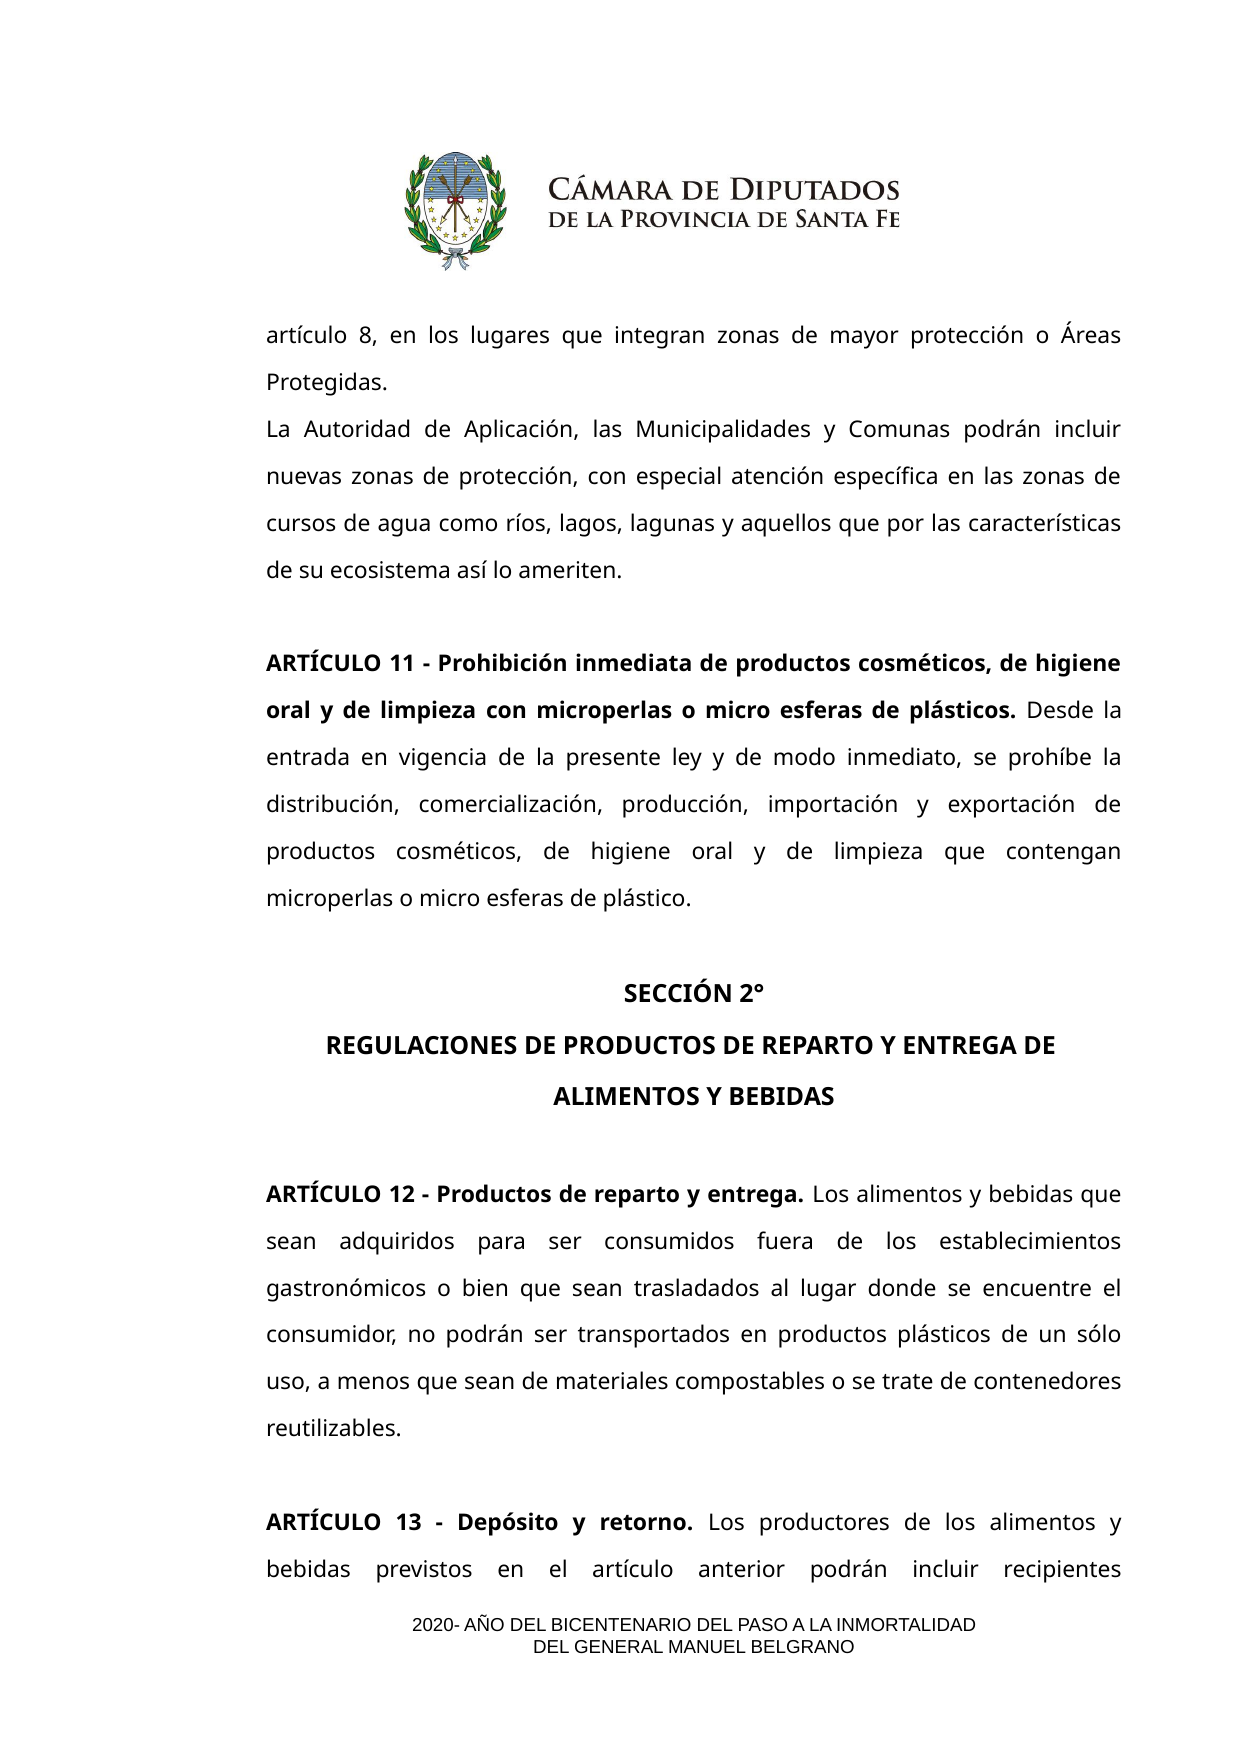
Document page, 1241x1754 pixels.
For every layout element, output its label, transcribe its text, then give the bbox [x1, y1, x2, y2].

text ARTÍCULO 11 - Prohibición inmediata de productos cosméticos, de higiene oral y de limpieza con microperlas o micro esferas de plásticos. Desde la entrada en vigencia de la presente ley y de modo inmediato, se prohíbe la distribución, comercialización, producción, importación y exportación de productos cosméticos, de higiene oral y de limpieza que contengan microperlas o micro esferas de plástico. [266, 647, 1122, 913]
text Sección 2° [266, 976, 1122, 1009]
text ARTÍCULO 12 - Productos de reparto y entrega. Los alimentos y bebidas que sean adquiridos para ser consumidos fuera de los establecimientos gastronómicos o bien que sean trasladados al lugar donde se encuentre el consumidor, no podrán ser transportados en productos plásticos de un sólo uso, a menos que sean de materiales compostables o se trate de contenedores reutilizables. [266, 1178, 1122, 1443]
text ARTÍCULO 13 - Depósito y retorno. Los productores de los alimentos y bebidas previstos en el artículo anterior podrán incluir recipientes [266, 1506, 1122, 1584]
text artículo 8, en los lugares que integran zonas de mayor protección o Áreas Protegidas. [266, 319, 1122, 397]
text La Autoridad de Aplicación, las Municipalidades y Comunas podrán incluir nuevas zonas de protección, con especial atención específica en las zonas de cursos de agua como ríos, lagos, lagunas y aquellos que por las características de su ecosistema así lo ameriten. [266, 413, 1122, 585]
text Regulaciones de productos de reparto y entrega de [266, 1027, 1122, 1061]
picture [404, 152, 900, 275]
text alimentos y bebidas [266, 1079, 1122, 1113]
